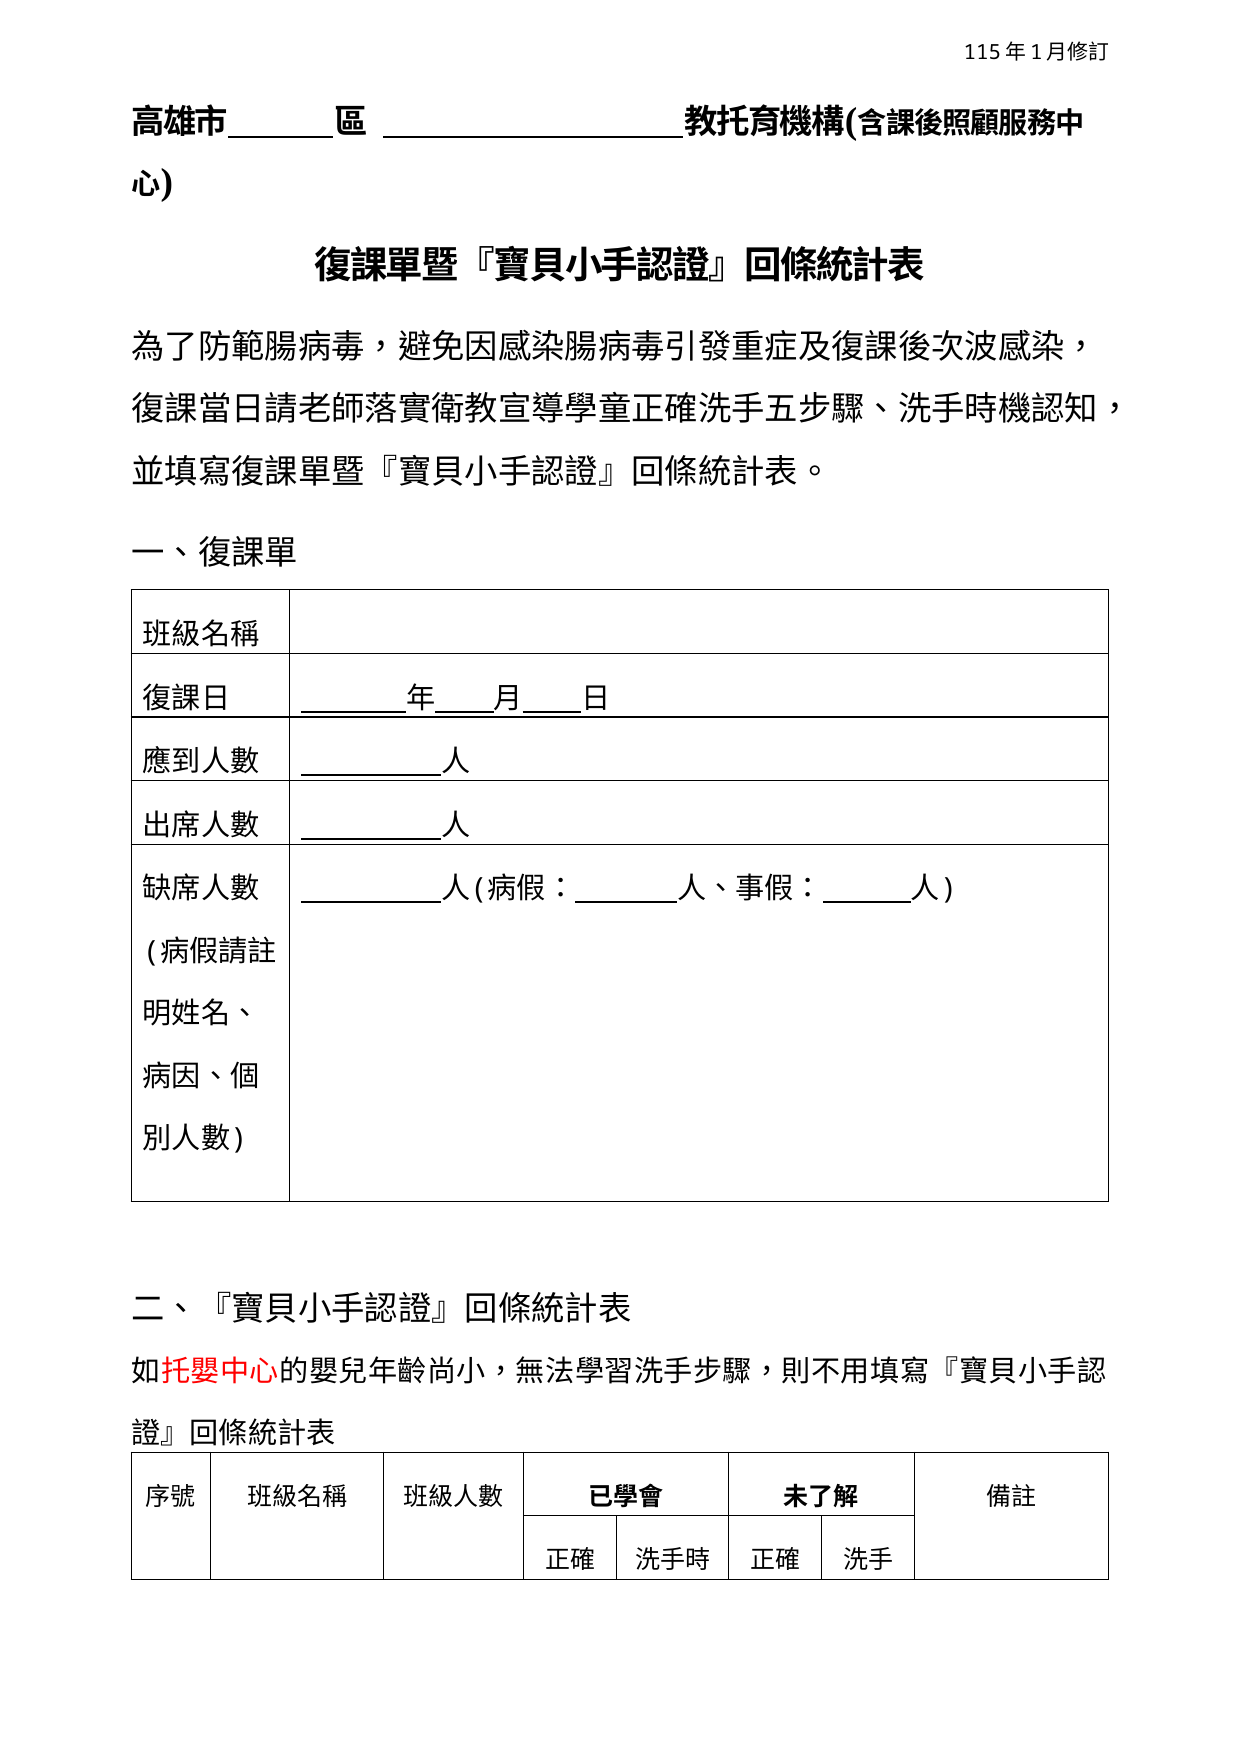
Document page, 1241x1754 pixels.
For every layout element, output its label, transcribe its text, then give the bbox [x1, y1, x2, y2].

table_cell 洗手時 [617, 1516, 728, 1579]
text 高雄市 區 教托育機構(含課後照顧服務中心) [131, 77, 1109, 202]
text 為了防範腸病毒，避免因感染腸病毒引發重症及復課後次波感染，復課當日請老師落實衛教宣導學童正確洗手五步驟、洗手時機認知，並填寫復課單暨『寶貝小手認證』回條統計表。 [131, 302, 1109, 489]
text 如托嬰中心的嬰兒年齡尚小，無法學習洗手步驟，則不用填寫『寶貝小手認證』回條統計表 [131, 1327, 1109, 1452]
table_header 序號 [132, 1453, 210, 1579]
table_header 已學會 [524, 1453, 728, 1515]
table_header [290, 590, 1108, 653]
table_header 班級名稱 [211, 1453, 383, 1579]
table_cell 正確 [729, 1516, 821, 1579]
table_cell 出席人數 [132, 781, 289, 843]
table_header 備註 [915, 1453, 1108, 1579]
text 二、『寶貝小手認證』回條統計表 [131, 1264, 1109, 1327]
table_cell 年 月 日 [290, 654, 1108, 716]
table_cell 復課日 [132, 654, 289, 716]
text 復課單暨『寶貝小手認證』回條統計表 [131, 221, 1109, 283]
table_header 未了解 [729, 1453, 914, 1515]
table_cell 人 [290, 781, 1108, 843]
table_cell 缺席人數(病假請註明姓名、病因、個別人數) [132, 845, 289, 1201]
table_cell 人 [290, 718, 1108, 780]
table_cell 應到人數 [132, 718, 289, 780]
table_cell 人(病假： 人、事假： 人) [290, 845, 1108, 1201]
table_cell 正確 [524, 1516, 616, 1579]
table_header 班級名稱 [132, 590, 289, 653]
table_header 班級人數 [384, 1453, 523, 1579]
text 一、復課單 [131, 508, 1109, 571]
table_cell 洗手 [822, 1516, 914, 1579]
